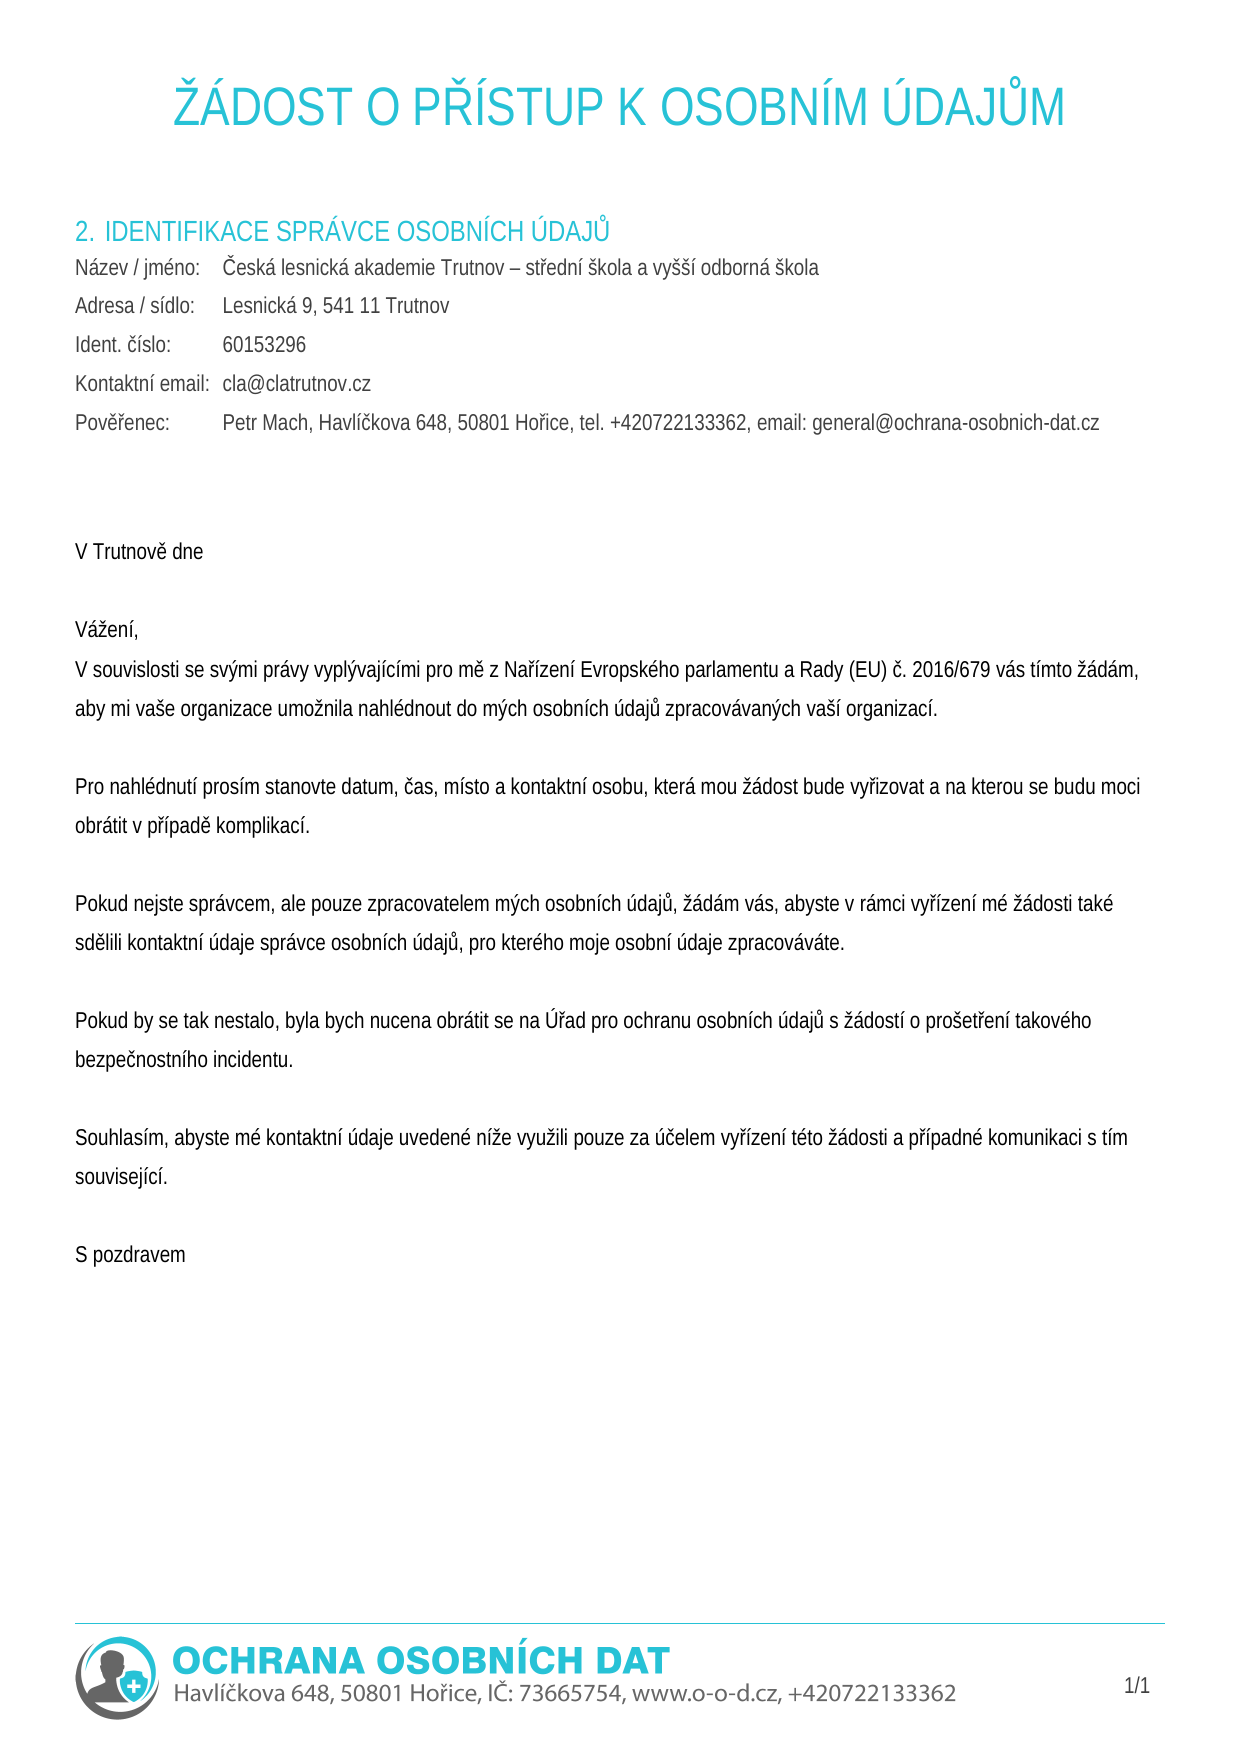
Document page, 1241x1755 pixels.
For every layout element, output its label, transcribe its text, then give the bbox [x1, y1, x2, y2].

text Souhlasím, abyste mé kontaktní údaje uvedené níže využili pouze za účelem vyřízení této žádosti a případné komunikaci s tím související. [75, 1112, 1165, 1190]
text Pokud nejste správcem, ale pouze zpracovatelem mých osobních údajů, žádám vás, abyste v rámci vyřízení mé žádosti také sdělili kontaktní údaje správce osobních údajů, pro kterého moje osobní údaje zpracováváte. [75, 877, 1165, 955]
text V Trutnově dne [75, 526, 1165, 565]
text Název / jméno: Česká lesnická akademie Trutnov – střední škola a vyšší odborná škola [75, 253, 1165, 280]
subtitle ŽÁDOST O PŘÍSTUP K OSOBNÍM ÚDAJŮM [75, 75, 1165, 137]
text Vážení, [75, 604, 1165, 643]
text Ident. číslo: 60153296 [75, 331, 1165, 357]
text Pověřenec: Petr Mach, Havlíčkova 648, 50801 Hořice, tel. +420722133362, email: general@ochrana-osobnich-dat.cz [75, 409, 1165, 435]
text S pozdravem [75, 1229, 1165, 1268]
text V souvislosti se svými právy vyplývajícími pro mě z Nařízení Evropského parlamentu a Rady (EU) č. 2016/679 vás tímto žádám, aby mi vaše organizace umožnila nahlédnout do mých osobních údajů zpracovávaných vaší organizací. [75, 643, 1165, 721]
subtitle IDENTIFIKACE SPRÁVCE OSOBNÍCH ÚDAJŮ [75, 214, 1165, 247]
text Pro nahlédnutí prosím stanovte datum, čas, místo a kontaktní osobu, která mou žádost bude vyřizovat a na kterou se budu moci obrátit v případě komplikací. [75, 760, 1165, 838]
text Adresa / sídlo: Lesnická 9, 541 11 Trutnov [75, 292, 1165, 319]
text Kontaktní email: cla@clatrutnov.cz [75, 370, 1165, 396]
text Pokud by se tak nestalo, byla bych nucena obrátit se na Úřad pro ochranu osobních údajů s žádostí o prošetření takového bezpečnostního incidentu. [75, 994, 1165, 1072]
